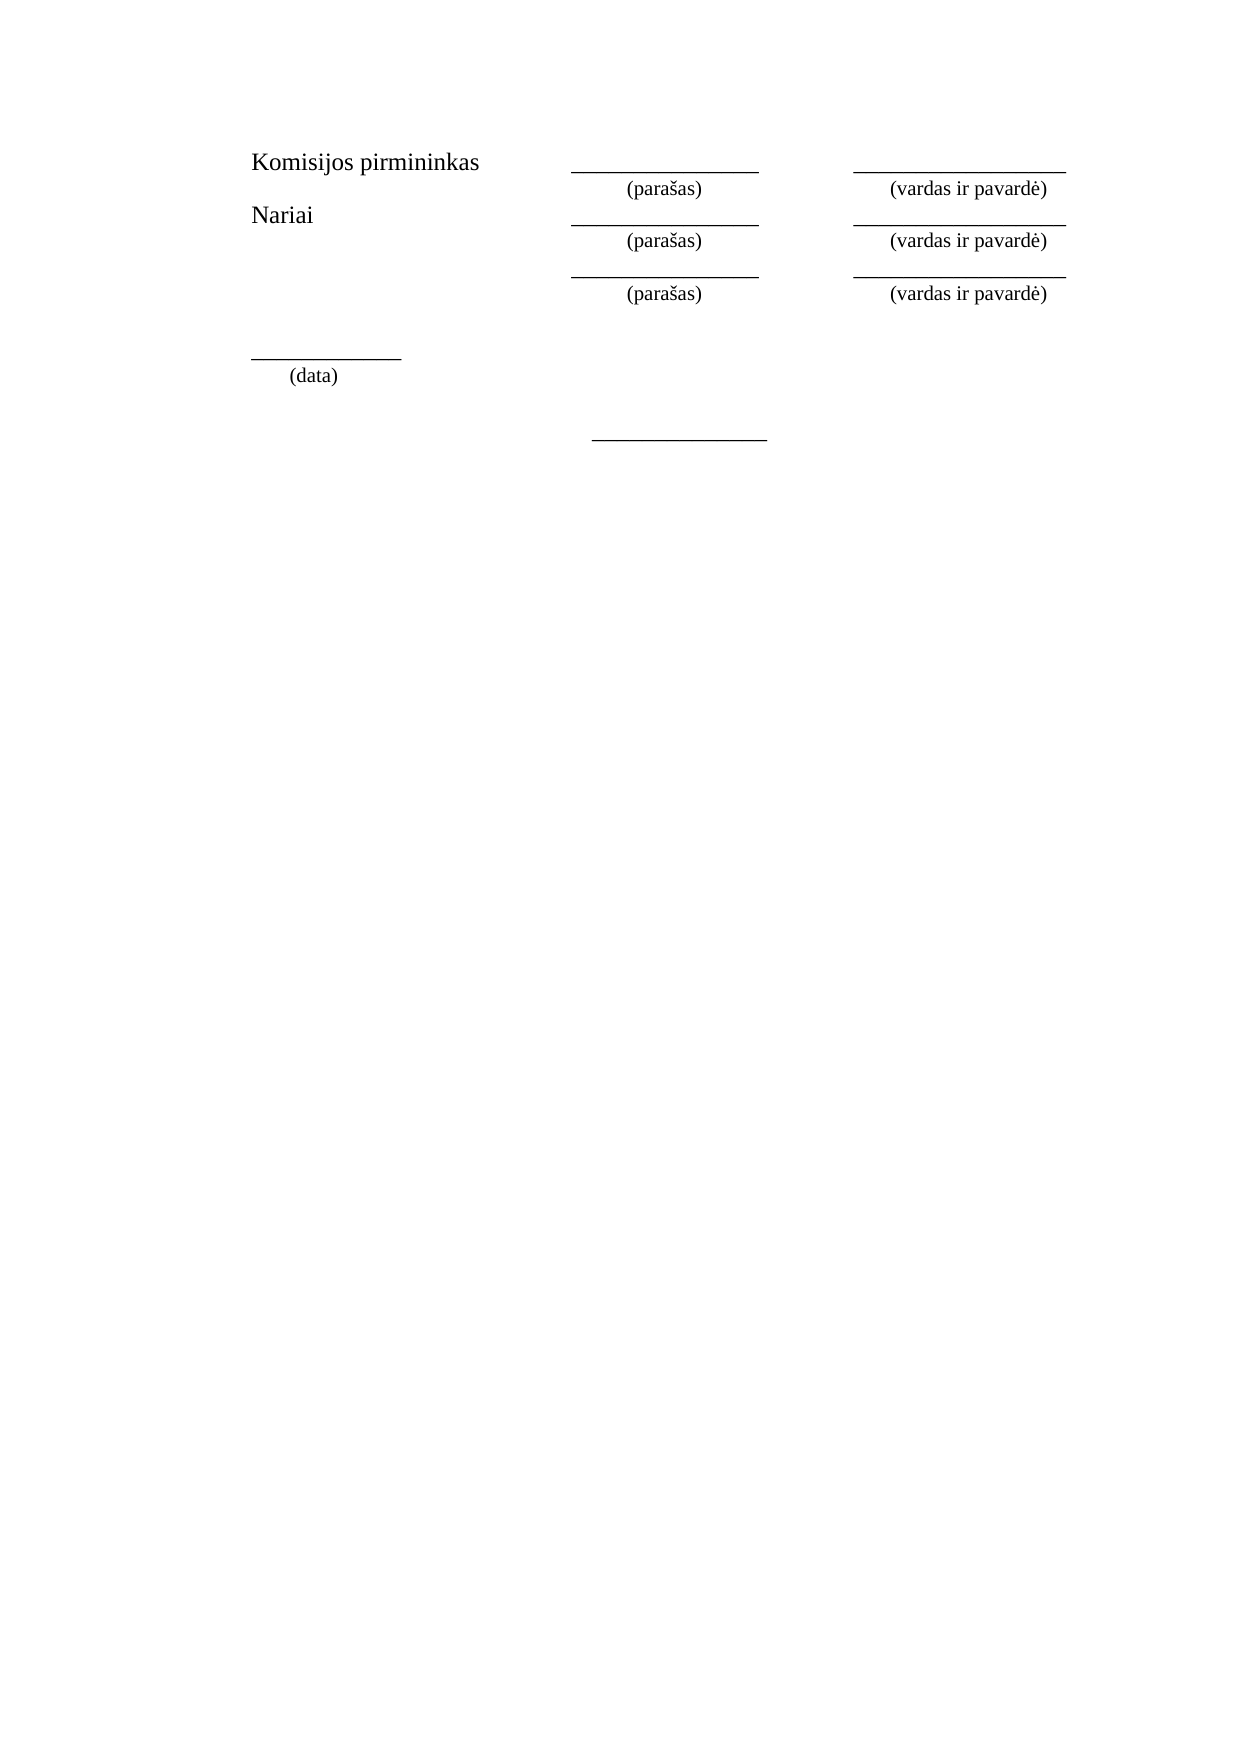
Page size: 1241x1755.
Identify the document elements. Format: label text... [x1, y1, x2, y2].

text ____________ [177, 334, 1181, 363]
text (data) [177, 363, 1181, 387]
text ______________ [177, 416, 1181, 444]
text (parašas) (vardas ir pavardė) [177, 228, 1181, 252]
text _______________ _________________ [177, 252, 1181, 281]
text (parašas) (vardas ir pavardė) [177, 281, 1181, 305]
text Komisijos pirmininkas _______________ _________________ [177, 147, 1181, 176]
text Nariai _______________ _________________ [177, 200, 1181, 228]
text (parašas) (vardas ir pavardė) [177, 176, 1181, 200]
